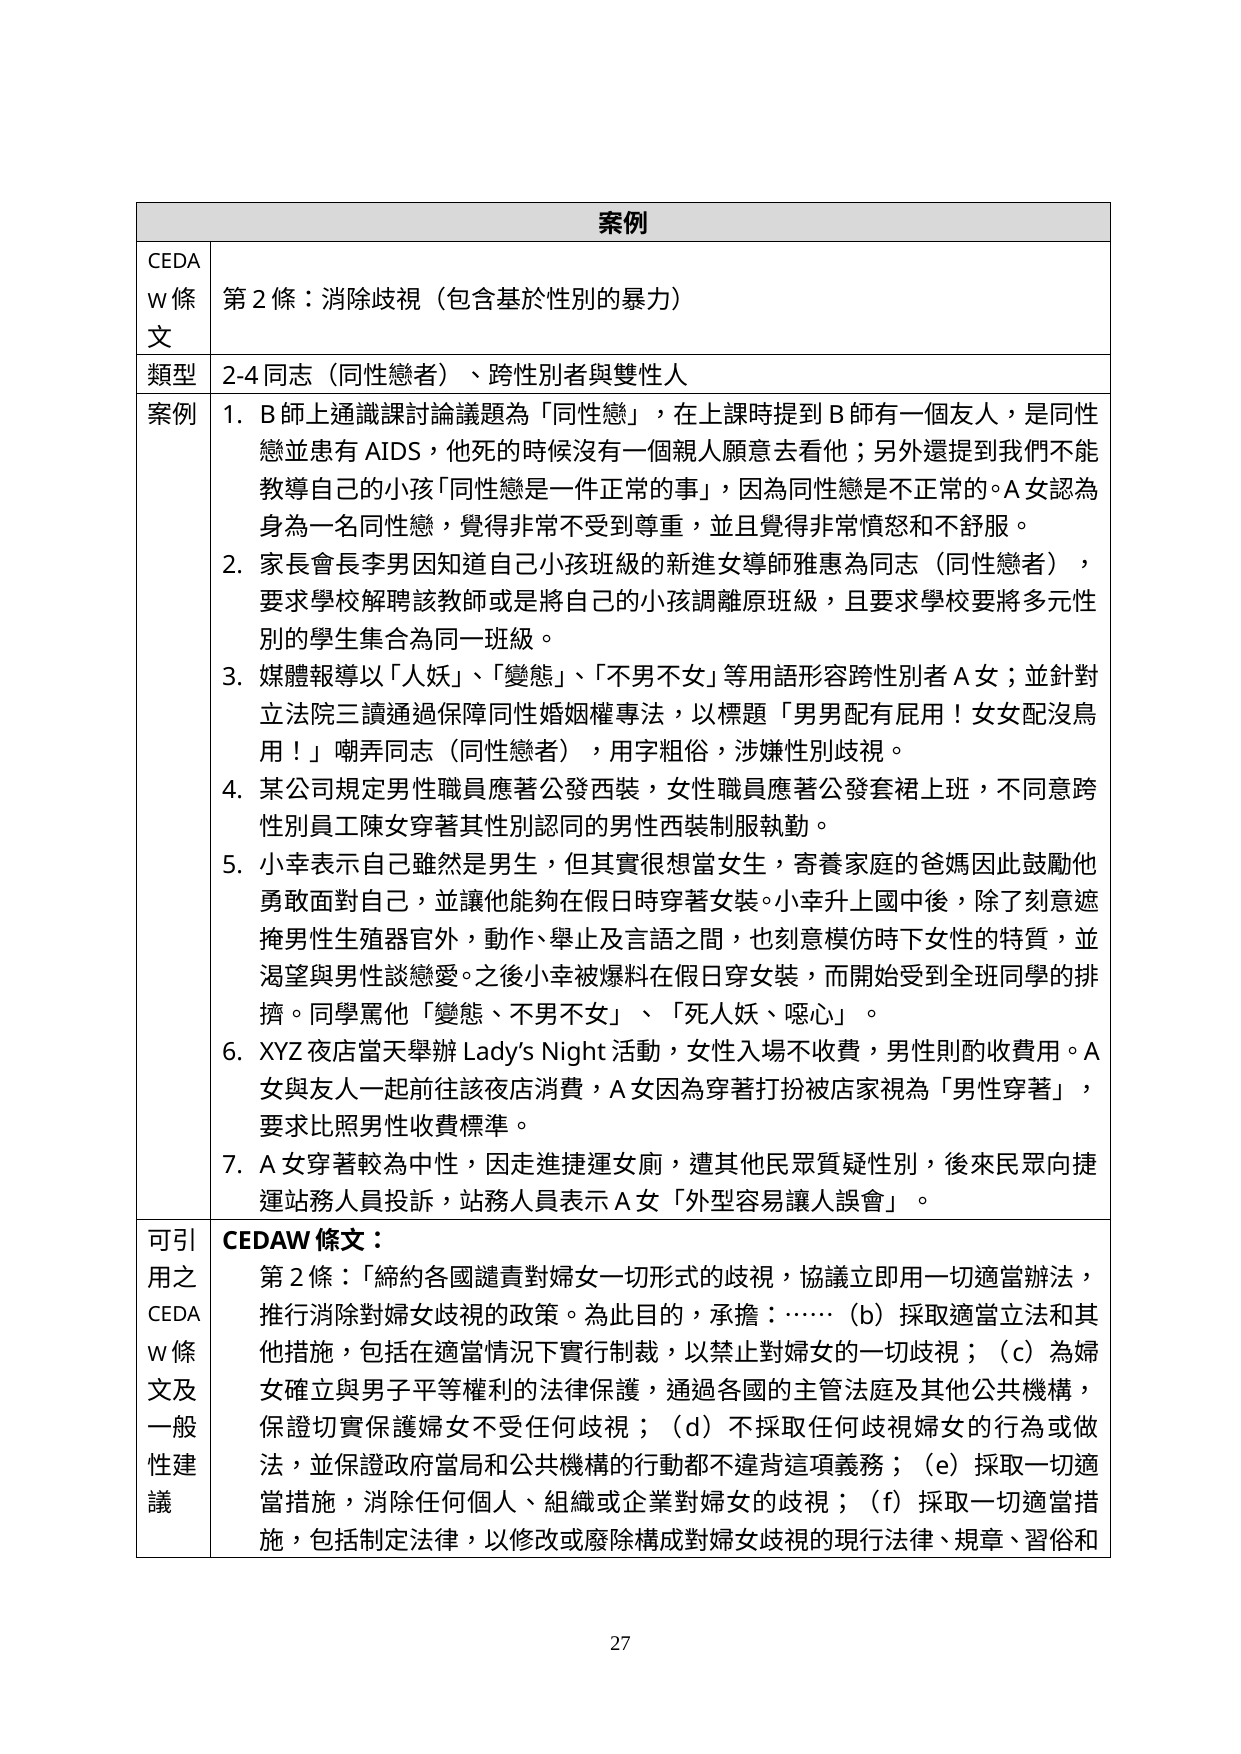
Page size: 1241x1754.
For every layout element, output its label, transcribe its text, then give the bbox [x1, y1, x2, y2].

table_cell 案例 [137, 394, 210, 1219]
table_cell 可引用之CEDAW條文及一般性建議 [137, 1220, 210, 1557]
table_header 案例 [137, 203, 1110, 241]
table_cell 2-4同志（同性戀者）、跨性別者與雙性人 [211, 355, 1110, 393]
table_cell CEDAW條文 [137, 242, 210, 354]
table_cell B師上通識課討論議題為「同性戀」，在上課時提到B師有一個友人，是同性戀並患有AIDS，他死的時候沒有一個親人願意去看他；另外還提到我們不能教導自己的小孩「同性戀是一件正常的事」，因為同性戀是不正常的。A女認為身為一名同性戀，覺得非常不受到尊重，並且覺得非常憤怒和不舒服。 家長會長李男因知道自己小孩班級的新進女導師雅惠為同志（同性戀者），要求學校解聘該教師或是將自己的小孩調離原班級，且要求學校要將多元性別的學生集合為同一班級。 媒體報導以「人妖」、「變態」、「不男不女」等用語形容跨性別者A女；並針對立法院三讀通過保障同性婚姻權專法，以標題「男男配有屁用！女女配沒鳥用！」嘲弄同志（同性戀者），用字粗俗，涉嫌性別歧視。 某公司規定男性職員應著公發西裝，女性職員應著公發套裙上班，不同意跨性別員工陳女穿著其性別認同的男性西裝制服執勤。 小幸表示自己雖然是男生，但其實很想當女生，寄養家庭的爸媽因此鼓勵他勇敢面對自己，並讓他能夠在假日時穿著女裝。小幸升上國中後，除了刻意遮掩男性生殖器官外，動作、舉止及言語之間，也刻意模仿時下女性的特質，並渴望與男性談戀愛。之後小幸被爆料在假日穿女裝，而開始受到全班同學的排擠。同學罵他「變態、不男不女」、「死人妖、噁心」。 XYZ夜店當天舉辦Lady’s Night活動，女性入場不收費，男性則酌收費用。A女與友人一起前往該夜店消費，A女因為穿著打扮被店家視為「男性穿著」，要求比照男性收費標準。 A女穿著較為中性，因走進捷運女廁，遭其他民眾質疑性別，後來民眾向捷運站務人員投訴，站務人員表示A女「外型容易讓人誤會」。 [211, 394, 1110, 1219]
table_cell 類型 [137, 355, 210, 393]
table_cell 第2條：消除歧視（包含基於性別的暴力） [211, 242, 1110, 354]
table_cell CEDAW條文： 第2條：「締約各國譴責對婦女一切形式的歧視，協議立即用一切適當辦法，推行消除對婦女歧視的政策。為此目的，承擔：……（b）採取適當立法和其他措施，包括在適當情況下實行制裁，以禁止對婦女的一切歧視；（c）為婦女確立與男子平等權利的法律保護，通過各國的主管法庭及其他公共機構，保證切實保護婦女不受任何歧視；（d）不採取任何歧視婦女的行為或做法，並保證政府當局和公共機構的行動都不違背這項義務；（e）採取一切適當措施，消除任何個人、組織或企業對婦女的歧視；（f）採取一切適當措施，包括制定法律，以修改或廢除構成對婦女歧視的現行法律、規章、習俗和 [211, 1220, 1110, 1557]
